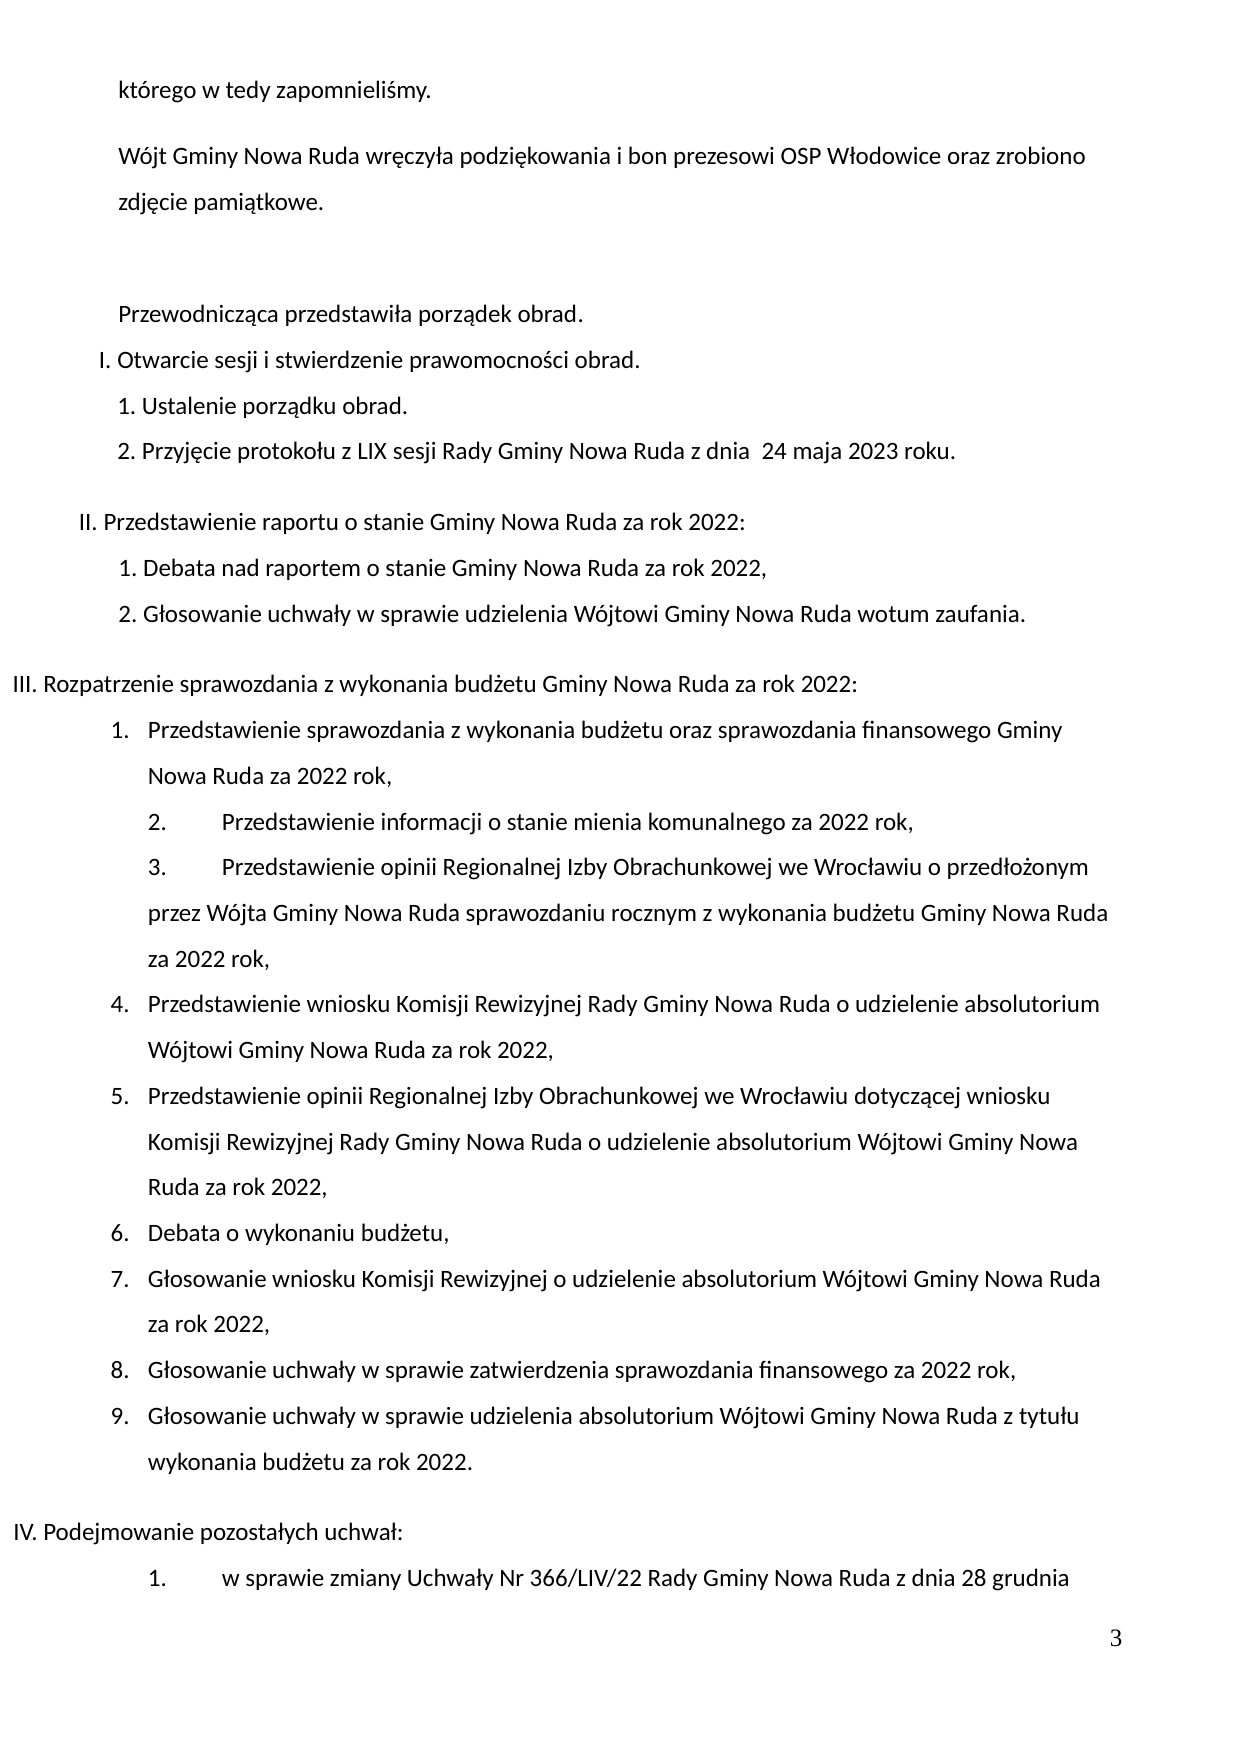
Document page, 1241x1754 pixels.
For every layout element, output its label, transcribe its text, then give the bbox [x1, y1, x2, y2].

list Przedstawienie raportu o stanie Gminy Nowa Ruda za rok 2022: [103, 506, 1122, 537]
list Przyjęcie protokołu z LIX sesji Rady Gminy Nowa Ruda z dnia 24 maja 2023 roku. [117, 436, 1122, 466]
list Głosowanie uchwały w sprawie udzielenia absolutorium Wójtowi Gminy Nowa Ruda z tytułu wykonania budżetu za rok 2022. [110, 1400, 1122, 1476]
list w sprawie zmiany Uchwały Nr 366/LIV/22 Rady Gminy Nowa Ruda z dnia 28 grudnia [148, 1562, 1122, 1593]
list Przedstawienie informacji o stanie mienia komunalnego za 2022 rok, [148, 806, 1122, 836]
list Głosowanie wniosku Komisji Rewizyjnej o udzielenie absolutorium Wójtowi Gminy Nowa Ruda za rok 2022, [110, 1263, 1122, 1339]
list Debata o wykonaniu budżetu, [110, 1217, 1122, 1248]
list Debata nad raportem o stanie Gminy Nowa Ruda za rok 2022, [118, 552, 1122, 582]
list Przedstawienie opinii Regionalnej Izby Obrachunkowej we Wrocławiu dotyczącej wniosku Komisji Rewizyjnej Rady Gminy Nowa Ruda o udzielenie absolutorium Wójtowi Gminy Nowa Ruda za rok 2022, [110, 1080, 1122, 1202]
list którego w tedy zapomnieliśmy. [118, 74, 1122, 104]
text Przewodnicząca przedstawiła porządek obrad. [118, 298, 1122, 329]
list Przedstawienie opinii Regionalnej Izby Obrachunkowej we Wrocławiu o przedłożonym przez Wójta Gminy Nowa Ruda sprawozdaniu rocznym z wykonania budżetu Gminy Nowa Ruda za 2022 rok, [148, 851, 1122, 973]
list Otwarcie sesji i stwierdzenie prawomocności obrad. [117, 344, 1122, 374]
list Podejmowanie pozostałych uchwał: [43, 1517, 1122, 1547]
list Rozpatrzenie sprawozdania z wykonania budżetu Gminy Nowa Ruda za rok 2022: [43, 668, 1122, 699]
list Głosowanie uchwały w sprawie zatwierdzenia sprawozdania finansowego za 2022 rok, [110, 1354, 1122, 1385]
list Ustalenie porządku obrad. [117, 390, 1122, 420]
list Wójt Gminy Nowa Ruda wręczyła podziękowania i bon prezesowi OSP Włodowice oraz zrobiono zdjęcie pamiątkowe. [118, 140, 1122, 217]
list Przedstawienie sprawozdania z wykonania budżetu oraz sprawozdania finansowego Gminy Nowa Ruda za 2022 rok, [110, 714, 1122, 790]
list Głosowanie uchwały w sprawie udzielenia Wójtowi Gminy Nowa Ruda wotum zaufania. [118, 598, 1122, 628]
list Przedstawienie wniosku Komisji Rewizyjnej Rady Gminy Nowa Ruda o udzielenie absolutorium Wójtowi Gminy Nowa Ruda za rok 2022, [110, 988, 1122, 1065]
